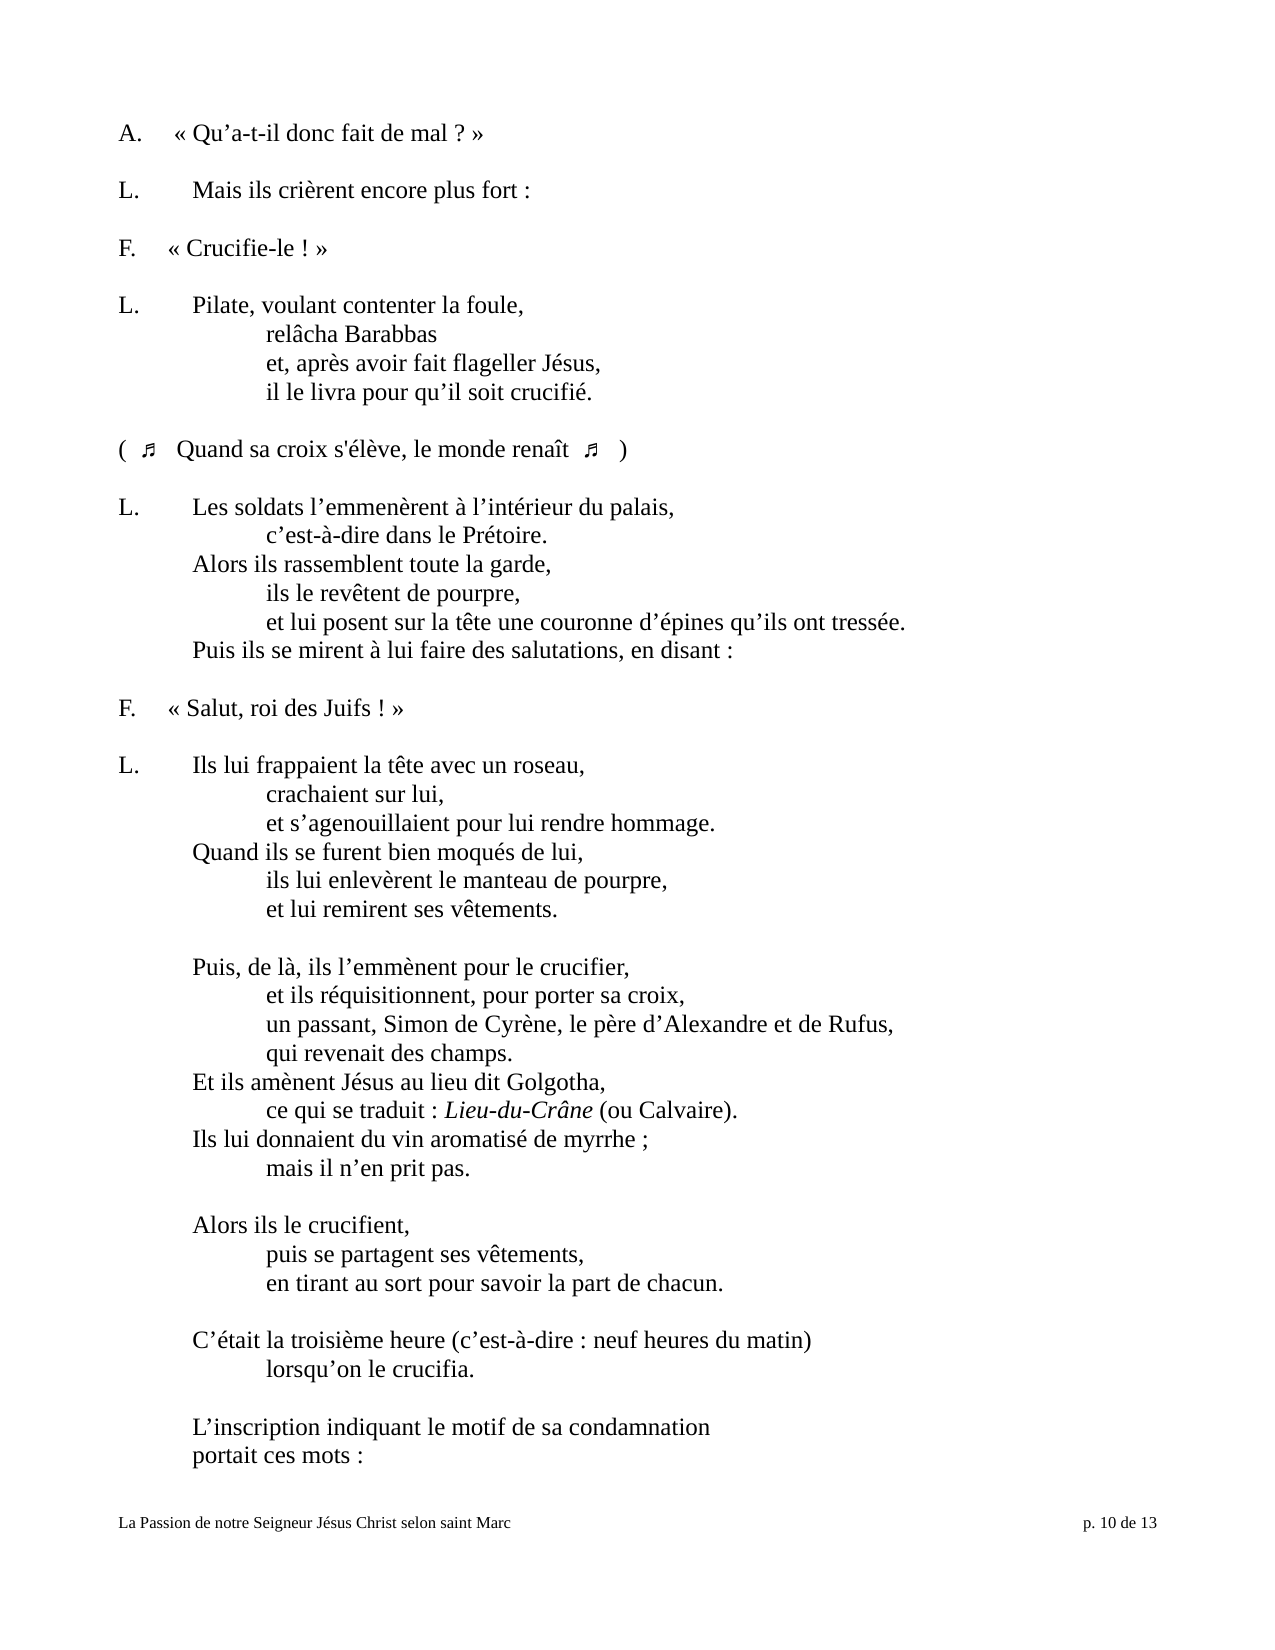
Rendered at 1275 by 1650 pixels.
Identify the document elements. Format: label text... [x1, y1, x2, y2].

text L. Mais ils crièrent encore plus fort : [118, 176, 1157, 204]
text Alors ils rassemblent toute la garde, [118, 549, 1157, 578]
text ils lui enlevèrent le manteau de pourpre, [118, 866, 1157, 894]
text il le livra pour qu’il soit crucifié. [118, 377, 1157, 406]
text et lui remirent ses vêtements. [118, 894, 1157, 923]
text qui revenait des champs. [118, 1038, 1157, 1067]
text c’est-à-dire dans le Prétoire. [118, 521, 1157, 549]
text A. « Qu’a-t-il donc fait de mal ? » [118, 118, 1157, 147]
text L. Ils lui frappaient la tête avec un roseau, [118, 751, 1157, 779]
text portait ces mots : [118, 1441, 1157, 1469]
text Puis, de là, ils l’emmènent pour le crucifier, [118, 952, 1157, 981]
text en tirant au sort pour savoir la part de chacun. [118, 1268, 1157, 1297]
text et ils réquisitionnent, pour porter sa croix, [118, 981, 1157, 1009]
text Et ils amènent Jésus au lieu dit Golgotha, [118, 1067, 1157, 1096]
text ( ♬ Quand sa croix s'élève, le monde renaît ♬ ) [118, 434, 1157, 463]
text Quand ils se furent bien moqués de lui, [118, 837, 1157, 866]
text et s’agenouillaient pour lui rendre hommage. [118, 808, 1157, 837]
text un passant, Simon de Cyrène, le père d’Alexandre et de Rufus, [118, 1009, 1157, 1038]
text F. « Crucifie-le ! » [118, 233, 1157, 262]
text L. Pilate, voulant contenter la foule, [118, 291, 1157, 319]
text puis se partagent ses vêtements, [118, 1239, 1157, 1268]
text crachaient sur lui, [118, 779, 1157, 808]
text L. Les soldats l’emmenèrent à l’intérieur du palais, [118, 492, 1157, 521]
text relâcha Barabbas [118, 319, 1157, 348]
text ils le revêtent de pourpre, [118, 578, 1157, 607]
text et lui posent sur la tête une couronne d’épines qu’ils ont tressée. [118, 607, 1157, 636]
text et, après avoir fait flageller Jésus, [118, 348, 1157, 377]
text L’inscription indiquant le motif de sa condamnation [118, 1412, 1157, 1441]
text ce qui se traduit : Lieu-du-Crâne (ou Calvaire). [118, 1096, 1157, 1124]
text Alors ils le crucifient, [118, 1211, 1157, 1239]
text Ils lui donnaient du vin aromatisé de myrrhe ; [118, 1124, 1157, 1153]
text F. « Salut, roi des Juifs ! » [118, 693, 1157, 722]
text C’était la troisième heure (c’est-à-dire : neuf heures du matin) [118, 1326, 1157, 1354]
text mais il n’en prit pas. [118, 1153, 1157, 1182]
text lorsqu’on le crucifia. [118, 1354, 1157, 1383]
text Puis ils se mirent à lui faire des salutations, en disant : [118, 636, 1157, 664]
